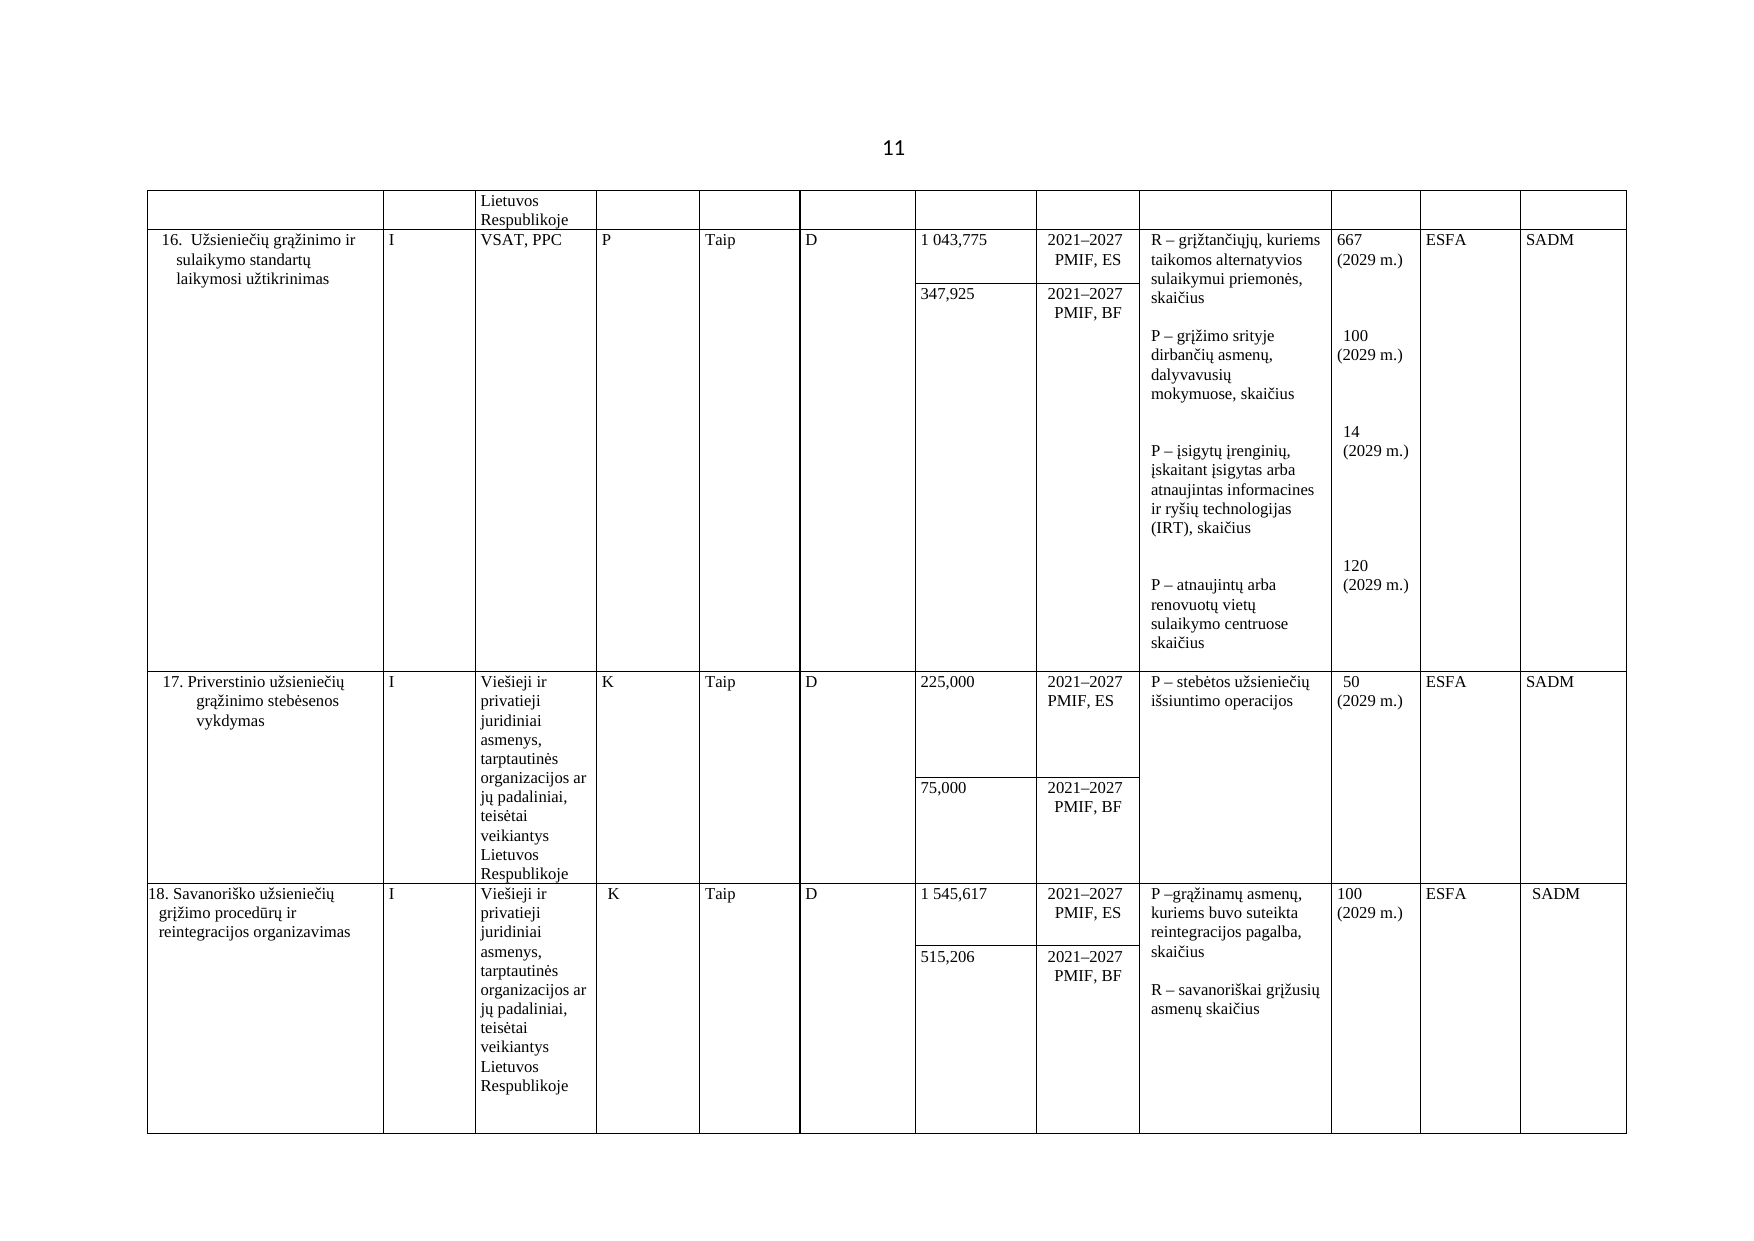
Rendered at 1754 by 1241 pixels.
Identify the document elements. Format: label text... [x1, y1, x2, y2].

table_cell SADM [1521, 672, 1626, 883]
table_cell 1 043,775 [916, 230, 1036, 283]
table_cell P – stebėtos užsieniečių išsiuntimo operacijos [1140, 672, 1331, 883]
table_cell 2021–2027 PMIF, BF [1037, 946, 1139, 1133]
table_cell 1 545,617 [916, 884, 1036, 945]
table_cell ESFA [1421, 672, 1520, 883]
table_cell 75,000 [916, 778, 1036, 883]
table_cell D [801, 230, 915, 671]
table_cell [916, 191, 1036, 229]
table_cell SADM [1521, 884, 1626, 1133]
table_cell 17. Priverstinio užsieniečių grąžinimo stebėsenos vykdymas [148, 672, 383, 883]
table_cell P –grąžinamų asmenų, kuriems buvo suteikta reintegracijos pagalba, skaičius R – savanoriškai grįžusių asmenų skaičius [1140, 884, 1331, 1133]
table_cell D [801, 672, 915, 883]
table_cell [597, 191, 699, 229]
table_cell Taip [700, 672, 799, 883]
table_cell Taip [700, 884, 799, 1133]
table_cell D [801, 884, 915, 1133]
table_cell K [597, 672, 699, 883]
table_cell SADM [1521, 230, 1626, 671]
table_cell 2021–2027 PMIF, BF [1037, 284, 1139, 671]
table_cell [1332, 191, 1420, 229]
table_cell I [384, 672, 475, 883]
table_cell [148, 191, 383, 229]
table_cell Taip [700, 230, 799, 671]
table_cell [801, 191, 915, 229]
table_cell 2021–2027 PMIF, ES [1037, 884, 1139, 945]
table_cell 515,206 [916, 946, 1036, 1133]
table_cell P [597, 230, 699, 671]
table_cell Viešieji ir privatieji juridiniai asmenys, tarptautinės organizacijos ar jų padaliniai, teisėtai veikiantys Lietuvos Respublikoje [476, 884, 596, 1133]
table_cell 2021–2027 PMIF, BF [1037, 778, 1139, 883]
table_cell 16. Užsieniečių grąžinimo ir sulaikymo standartų laikymosi užtikrinimas [148, 230, 383, 671]
table_cell 18. Savanoriško užsieniečių grįžimo procedūrų ir reintegracijos organizavimas [148, 884, 383, 1133]
table_cell [1421, 191, 1520, 229]
table_cell [384, 191, 475, 229]
table_cell 2021–2027 PMIF, ES [1037, 230, 1139, 283]
table_cell I [384, 884, 475, 1133]
table_cell R – grįžtančiųjų, kuriems taikomos alternatyvios sulaikymui priemonės, skaičius P – grįžimo srityje dirbančių asmenų, dalyvavusių mokymuose, skaičius P – įsigytų įrenginių, įskaitant įsigytas arba atnaujintas informacines ir ryšių technologijas (IRT), skaičius P – atnaujintų arba renovuotų vietų sulaikymo centruose skaičius [1140, 230, 1331, 671]
table_cell [1521, 191, 1626, 229]
table_cell 347,925 [916, 284, 1036, 671]
table_cell [700, 191, 799, 229]
table_cell [1037, 191, 1139, 229]
table_cell VSAT, PPC [476, 230, 596, 671]
table_cell 50 (2029 m.) [1332, 672, 1420, 883]
table_cell K [597, 884, 699, 1133]
table_cell 225,000 [916, 672, 1036, 777]
table_cell [1140, 191, 1331, 229]
table_cell 2021–2027 PMIF, ES [1037, 672, 1139, 777]
table_cell Viešieji ir privatieji juridiniai asmenys, tarptautinės organizacijos ar jų padaliniai, teisėtai veikiantys Lietuvos Respublikoje [476, 672, 596, 883]
table_cell ESFA [1421, 884, 1520, 1133]
table_cell 667 (2029 m.) 100 (2029 m.) 14 (2029 m.) 120 (2029 m.) [1332, 230, 1420, 671]
table_cell Lietuvos Respublikoje [476, 191, 596, 229]
table_cell 100 (2029 m.) [1332, 884, 1420, 1133]
table_cell I [384, 230, 475, 671]
table_cell ESFA [1421, 230, 1520, 671]
